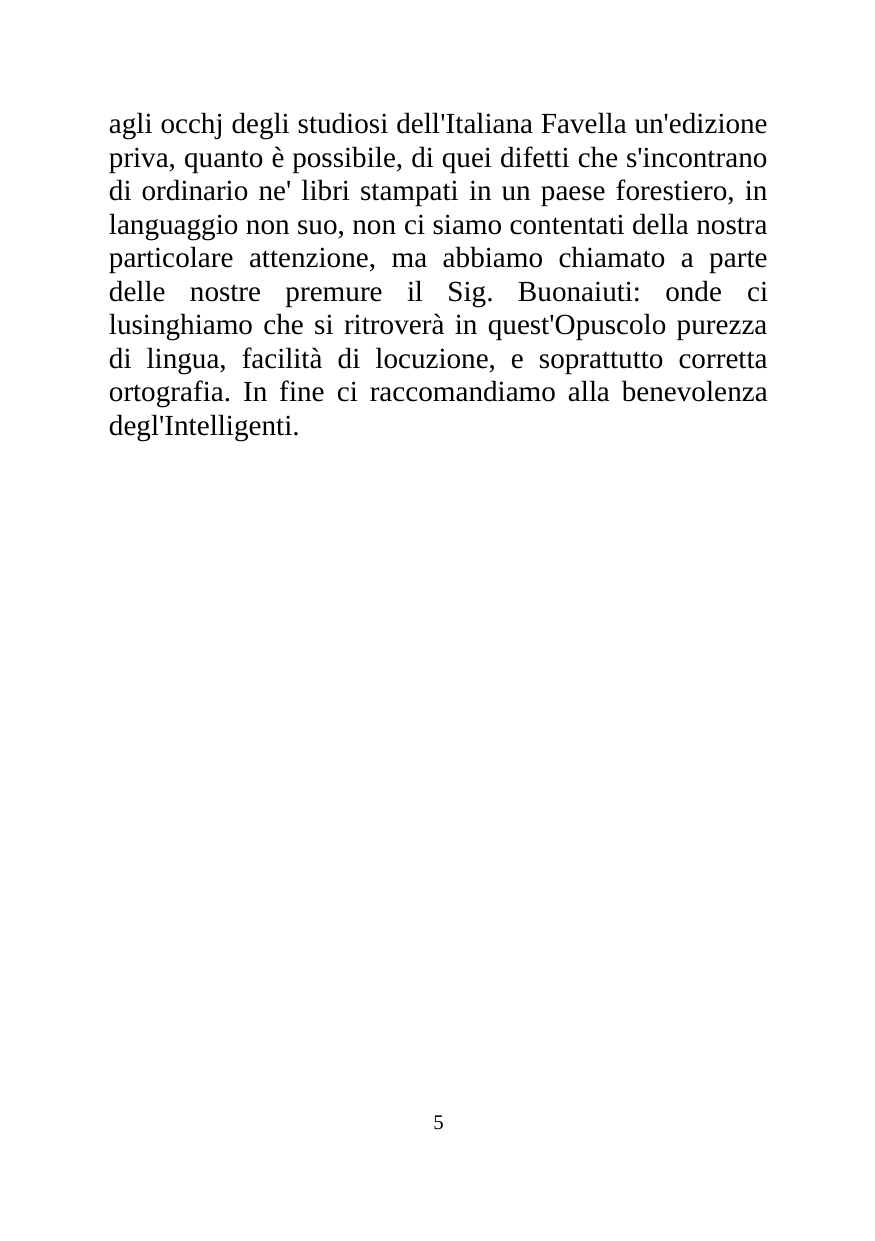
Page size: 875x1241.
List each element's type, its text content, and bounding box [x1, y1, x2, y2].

text agli occhj degli studiosi dell'Italiana Favella un'edizione priva, quanto è possibile, di quei difetti che s'incontrano di ordinario ne' libri stampati in un paese forestiero, in languaggio non suo, non ci siamo contentati della nostra particolare attenzione, ma abbiamo chiamato a parte delle nostre premure il Sig. Buonaiuti: onde ci lusinghiamo che si ritroverà in quest'Opuscolo purezza di lingua, facilità di locuzione, e soprattutto corretta ortografia. In fine ci raccomandiamo alla benevolenza degl'Intelligenti. [109, 106, 768, 442]
